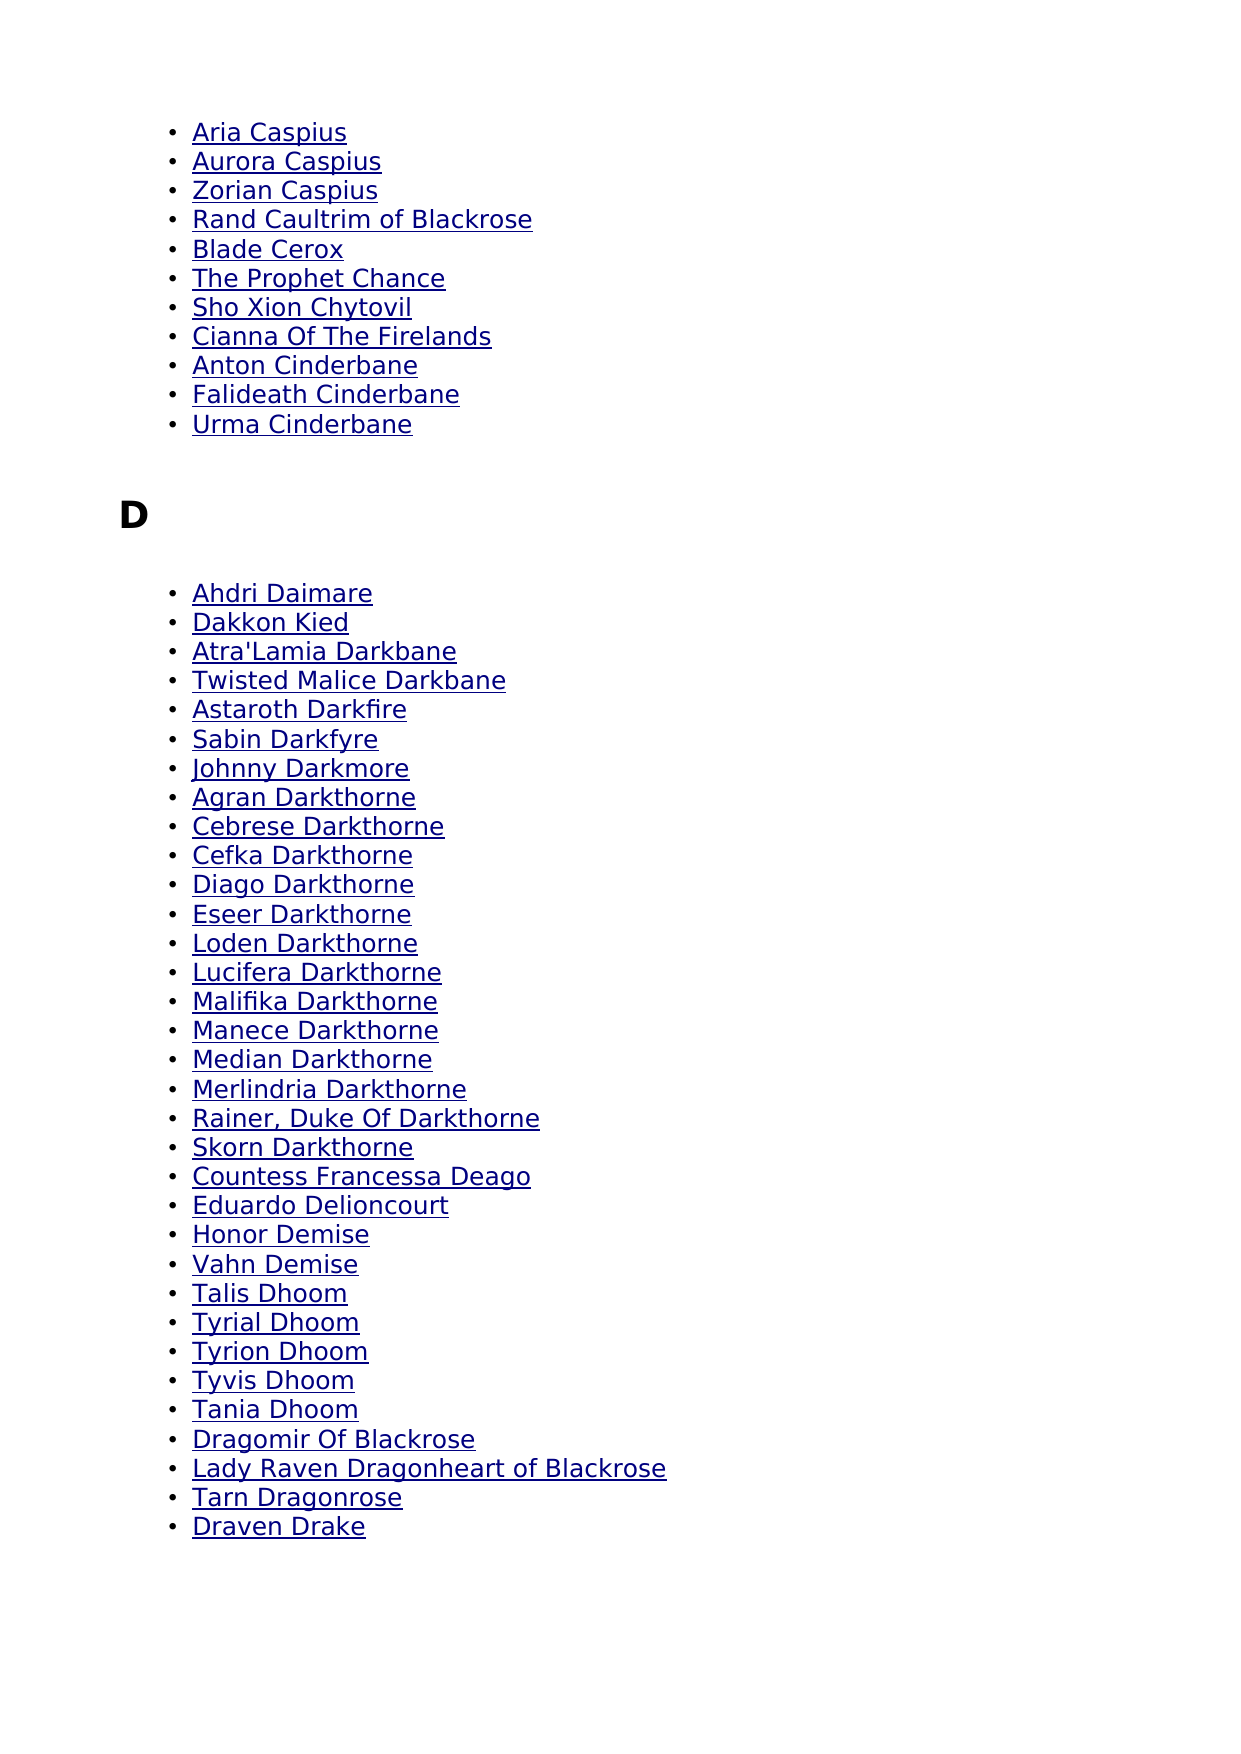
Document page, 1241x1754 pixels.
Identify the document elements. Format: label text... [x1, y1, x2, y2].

list Diago Darkthorne [177, 871, 1122, 900]
list Ahdri Daimare [177, 579, 1122, 608]
list Blade Cerox [177, 235, 1122, 264]
list Anton Cinderbane [177, 351, 1122, 381]
list Vahn Demise [177, 1250, 1122, 1279]
list Cefka Darkthorne [177, 842, 1122, 871]
list Sabin Darkfyre [177, 725, 1122, 754]
list Malifika Darkthorne [177, 987, 1122, 1017]
list Zorian Caspius [177, 176, 1122, 206]
list The Prophet Chance [177, 264, 1122, 293]
list Twisted Malice Darkbane [177, 667, 1122, 696]
list Agran Darkthorne [177, 783, 1122, 812]
list Countess Francessa Deago [177, 1162, 1122, 1192]
list Tarn Dragonrose [177, 1483, 1122, 1512]
list Cianna Of The Firelands [177, 322, 1122, 351]
list Atra'Lamia Darkbane [177, 637, 1122, 667]
list Median Darkthorne [177, 1046, 1122, 1075]
list Rand Caultrim of Blackrose [177, 206, 1122, 235]
list Sho Xion Chytovil [177, 293, 1122, 322]
subtitle D [118, 493, 1122, 537]
list Manece Darkthorne [177, 1017, 1122, 1046]
list Eseer Darkthorne [177, 900, 1122, 929]
list Lucifera Darkthorne [177, 958, 1122, 987]
list Urma Cinderbane [177, 410, 1122, 439]
list Astaroth Darkfire [177, 696, 1122, 725]
list Johnny Darkmore [177, 754, 1122, 783]
list Tyrial Dhoom [177, 1308, 1122, 1337]
list Merlindria Darkthorne [177, 1075, 1122, 1104]
list Honor Demise [177, 1221, 1122, 1250]
list Dakkon Kied [177, 608, 1122, 637]
list Tyrion Dhoom [177, 1337, 1122, 1367]
list Aria Caspius [177, 118, 1122, 147]
list Loden Darkthorne [177, 929, 1122, 958]
list Eduardo Delioncourt [177, 1192, 1122, 1221]
list Draven Drake [177, 1512, 1122, 1542]
list Falideath Cinderbane [177, 381, 1122, 410]
list Skorn Darkthorne [177, 1133, 1122, 1162]
list Tania Dhoom [177, 1396, 1122, 1425]
list Aurora Caspius [177, 147, 1122, 176]
list Rainer, Duke Of Darkthorne [177, 1104, 1122, 1133]
list Cebrese Darkthorne [177, 812, 1122, 842]
list Dragomir Of Blackrose [177, 1425, 1122, 1454]
list Talis Dhoom [177, 1279, 1122, 1308]
list Lady Raven Dragonheart of Blackrose [177, 1454, 1122, 1483]
list Tyvis Dhoom [177, 1367, 1122, 1396]
